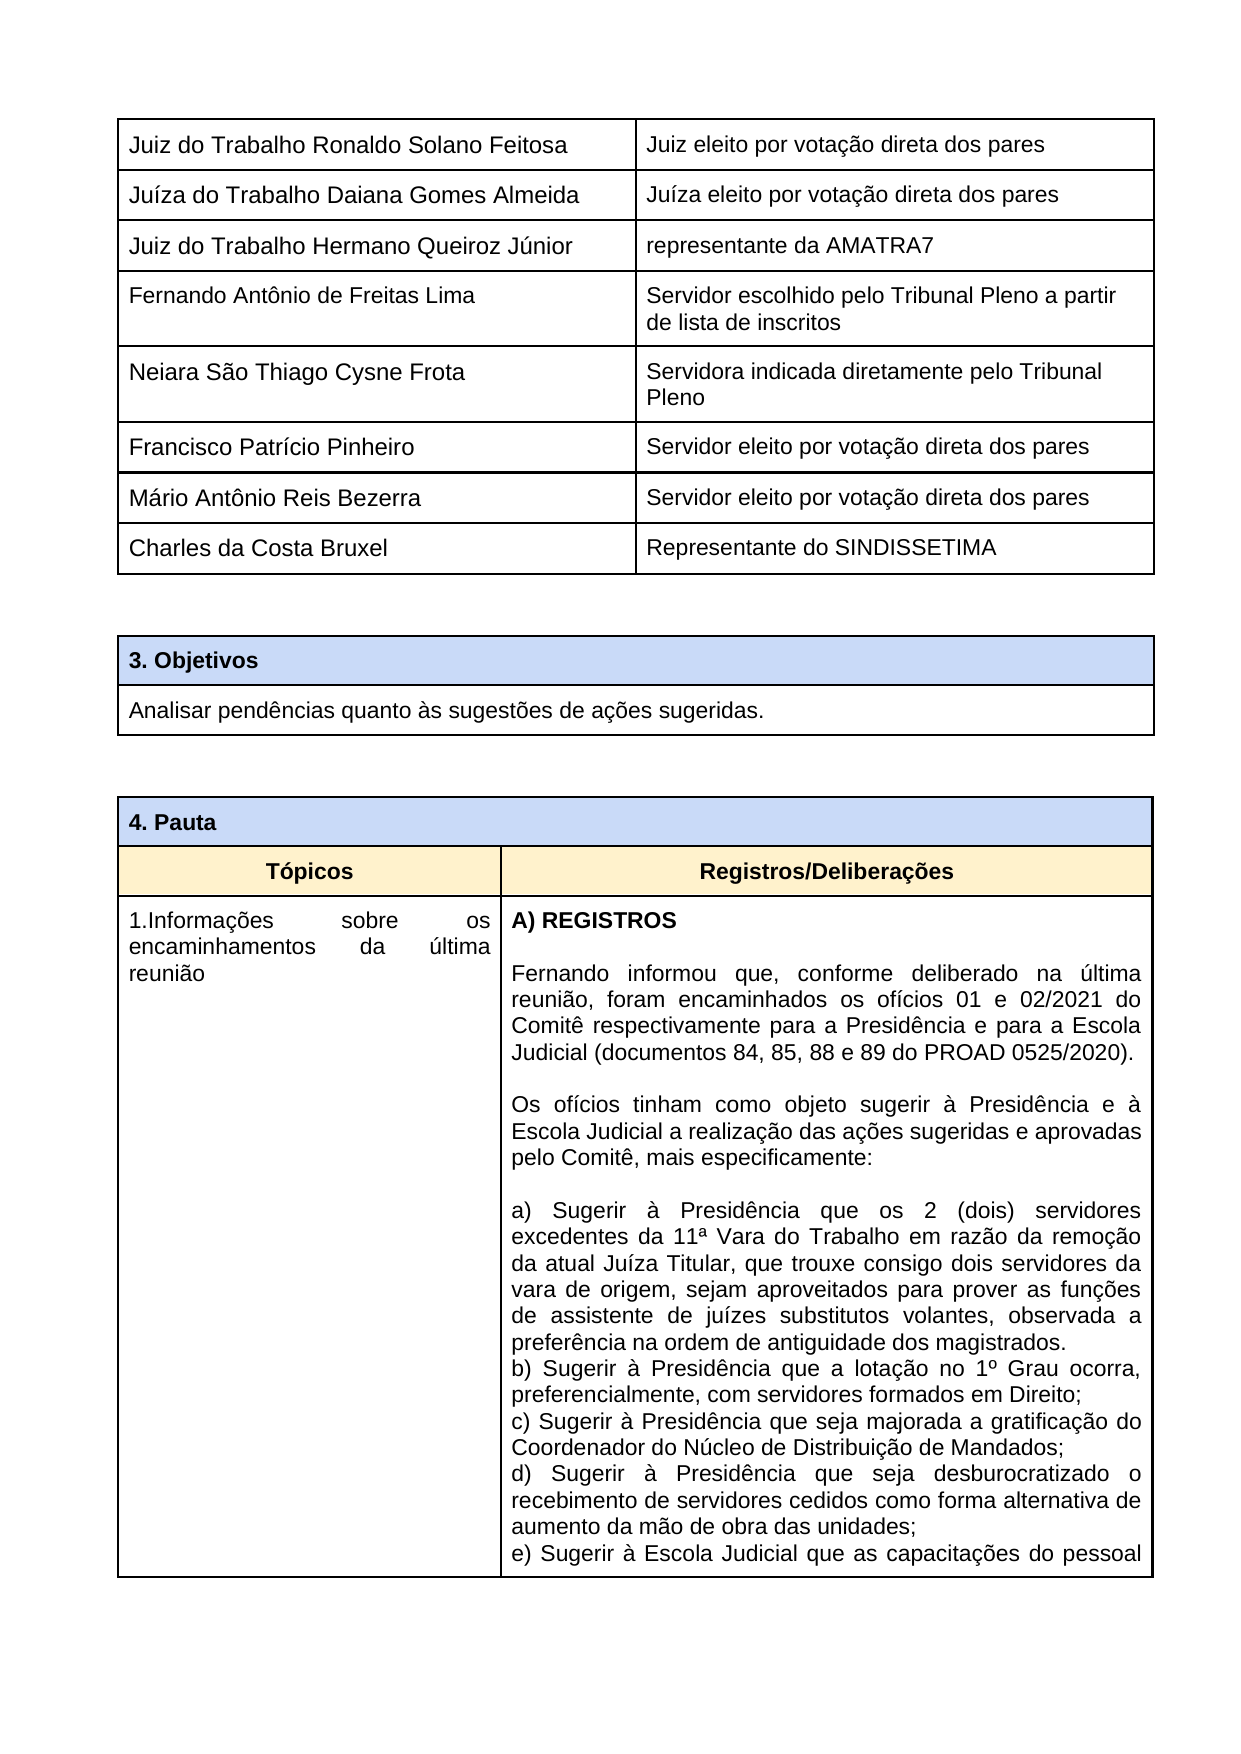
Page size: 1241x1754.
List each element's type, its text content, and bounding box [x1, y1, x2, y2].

table_cell Neiara São Thiago Cysne Frota [119, 347, 635, 421]
table_cell Mário Antônio Reis Bezerra [119, 474, 635, 522]
table_header 3. Objetivos [119, 637, 1153, 684]
table_cell Servidor eleito por votação direta dos pares [637, 474, 1153, 522]
table_cell Juíza do Trabalho Daiana Gomes Almeida [119, 171, 635, 219]
table_cell Charles da Costa Bruxel [119, 524, 635, 572]
table_cell 1.Informações sobre os encaminhamentos da última reunião [119, 897, 500, 1576]
table_cell Tópicos [119, 847, 500, 894]
table_cell Registros/Deliberações [502, 847, 1151, 894]
table_cell Juiz do Trabalho Ronaldo Solano Feitosa [119, 120, 635, 168]
table_cell Servidor escolhido pelo Tribunal Pleno a partir de lista de inscritos [637, 272, 1153, 345]
table_cell Fernando Antônio de Freitas Lima [119, 272, 635, 345]
table_cell A) REGISTROS Fernando informou que, conforme deliberado na última reunião, foram encaminhados os ofícios 01 e 02/2021 do Comitê respectivamente para a Presidência e para a Escola Judicial (documentos 84, 85, 88 e 89 do PROAD 0525/2020). Os ofícios tinham como objeto sugerir à Presidência e à Escola Judicial a realização das ações sugeridas e aprovadas pelo Comitê, mais especificamente: a) Sugerir à Presidência que os 2 (dois) servidores excedentes da 11ª Vara do Trabalho em razão da remoção da atual Juíza Titular, que trouxe consigo dois servidores da vara de origem, sejam aproveitados para prover as funções de assistente de juízes substitutos volantes, observada a preferência na ordem de antiguidade dos magistrados. b) Sugerir à Presidência que a lotação no 1º Grau ocorra, preferencialmente, com servidores formados em Direito; c) Sugerir à Presidência que seja majorada a gratificação do Coordenador do Núcleo de Distribuição de Mandados; d) Sugerir à Presidência que seja desburocratizado o recebimento de servidores cedidos como forma alternativa de aumento da mão de obra das unidades; e) Sugerir à Escola Judicial que as capacitações do pessoal [502, 897, 1151, 1576]
table_header 4. Pauta [119, 798, 1151, 845]
table_cell Servidora indicada diretamente pelo Tribunal Pleno [637, 347, 1153, 421]
table_cell Francisco Patrício Pinheiro [119, 423, 635, 471]
table_cell Servidor eleito por votação direta dos pares [637, 423, 1153, 471]
table_cell Juiz do Trabalho Hermano Queiroz Júnior [119, 221, 635, 269]
table_cell Juiz eleito por votação direta dos pares [637, 120, 1153, 168]
table_cell Representante do SINDISSETIMA [637, 524, 1153, 572]
table_cell Juíza eleito por votação direta dos pares [637, 171, 1153, 219]
table_cell representante da AMATRA7 [637, 221, 1153, 269]
table_cell Analisar pendências quanto às sugestões de ações sugeridas. [119, 686, 1153, 733]
